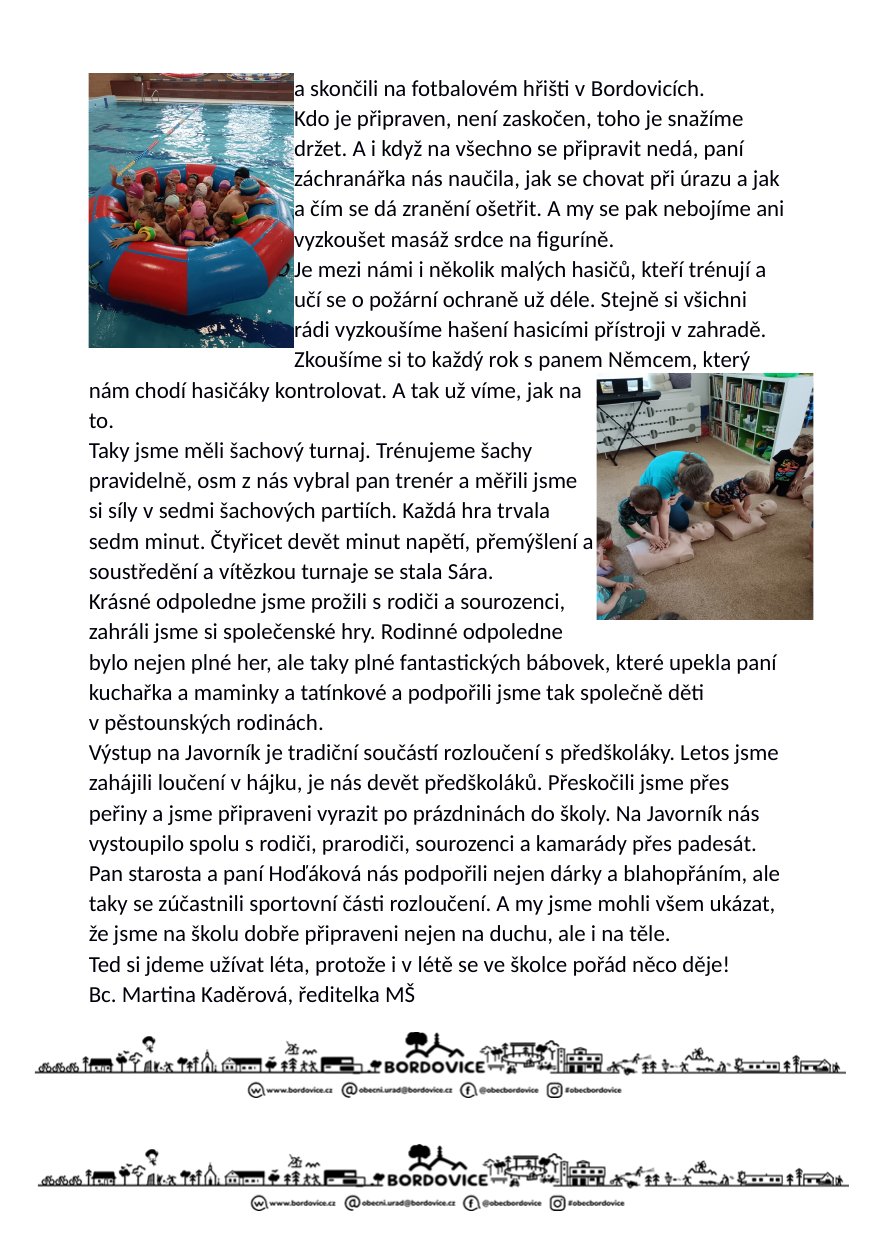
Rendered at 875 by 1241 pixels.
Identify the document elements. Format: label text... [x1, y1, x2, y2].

picture [596, 373, 814, 620]
picture [37, 1144, 849, 1211]
picture [34, 1032, 846, 1098]
text a skončili na fotbalovém hřišti v Bordovicích. Kdo je připraven, není zaskočen, toho je snažíme držet. A i když na všechno se připravit nedá, paní záchranářka nás naučila, jak se chovat při úrazu a jak a čím se dá zranění ošetřit. A my se pak nebojíme ani vyzkoušet masáž srdce na figuríně. Je mezi námi i několik malých hasičů, kteří trénují a učí se o požární ochraně už déle. Stejně si všichni rádi vyzkoušíme hašení hasicími přístroji v zahradě. Zkoušíme si to každý rok s panem Němcem, který nám chodí hasičáky kontrolovat. A tak už víme, jak na to. Taky jsme měli šachový turnaj. Trénujeme šachy pravidelně, osm z nás vybral pan trenér a měřili jsme si síly v sedmi šachových partiích. Každá hra trvala sedm minut. Čtyřicet devět minut napětí, přemýšlení a soustředění a vítězkou turnaje se stala Sára. Krásné odpoledne jsme prožili s rodiči a sourozenci, zahráli jsme si společenské hry. Rodinné odpoledne bylo nejen plné her, ale taky plné fantastických bábovek, které upekla paní kuchařka a maminky a tatínkové a podpořili jsme tak společně děti v pěstounských rodinách. Výstup na Javorník je tradiční součástí rozloučení s předškoláky. Letos jsme zahájili loučení v hájku, je nás devět předškoláků. Přeskočili jsme přes peřiny a jsme připraveni vyrazit po prázdninách do školy. Na Javorník nás vystoupilo spolu s rodiči, prarodiči, sourozenci a kamarády přes padesát. Pan starosta a paní Hoďáková nás podpořili nejen dárky a blahopřáním, ale taky se zúčastnili sportovní části rozloučení. A my jsme mohli všem ukázat, že jsme na školu dobře připraveni nejen na duchu, ale i na těle. Ted si jdeme užívat léta, protože i v létě se ve školce pořád něco děje! Bc. Martina Kaděrová, ředitelka MŠ [88, 74, 786, 1008]
picture [88, 73, 294, 348]
